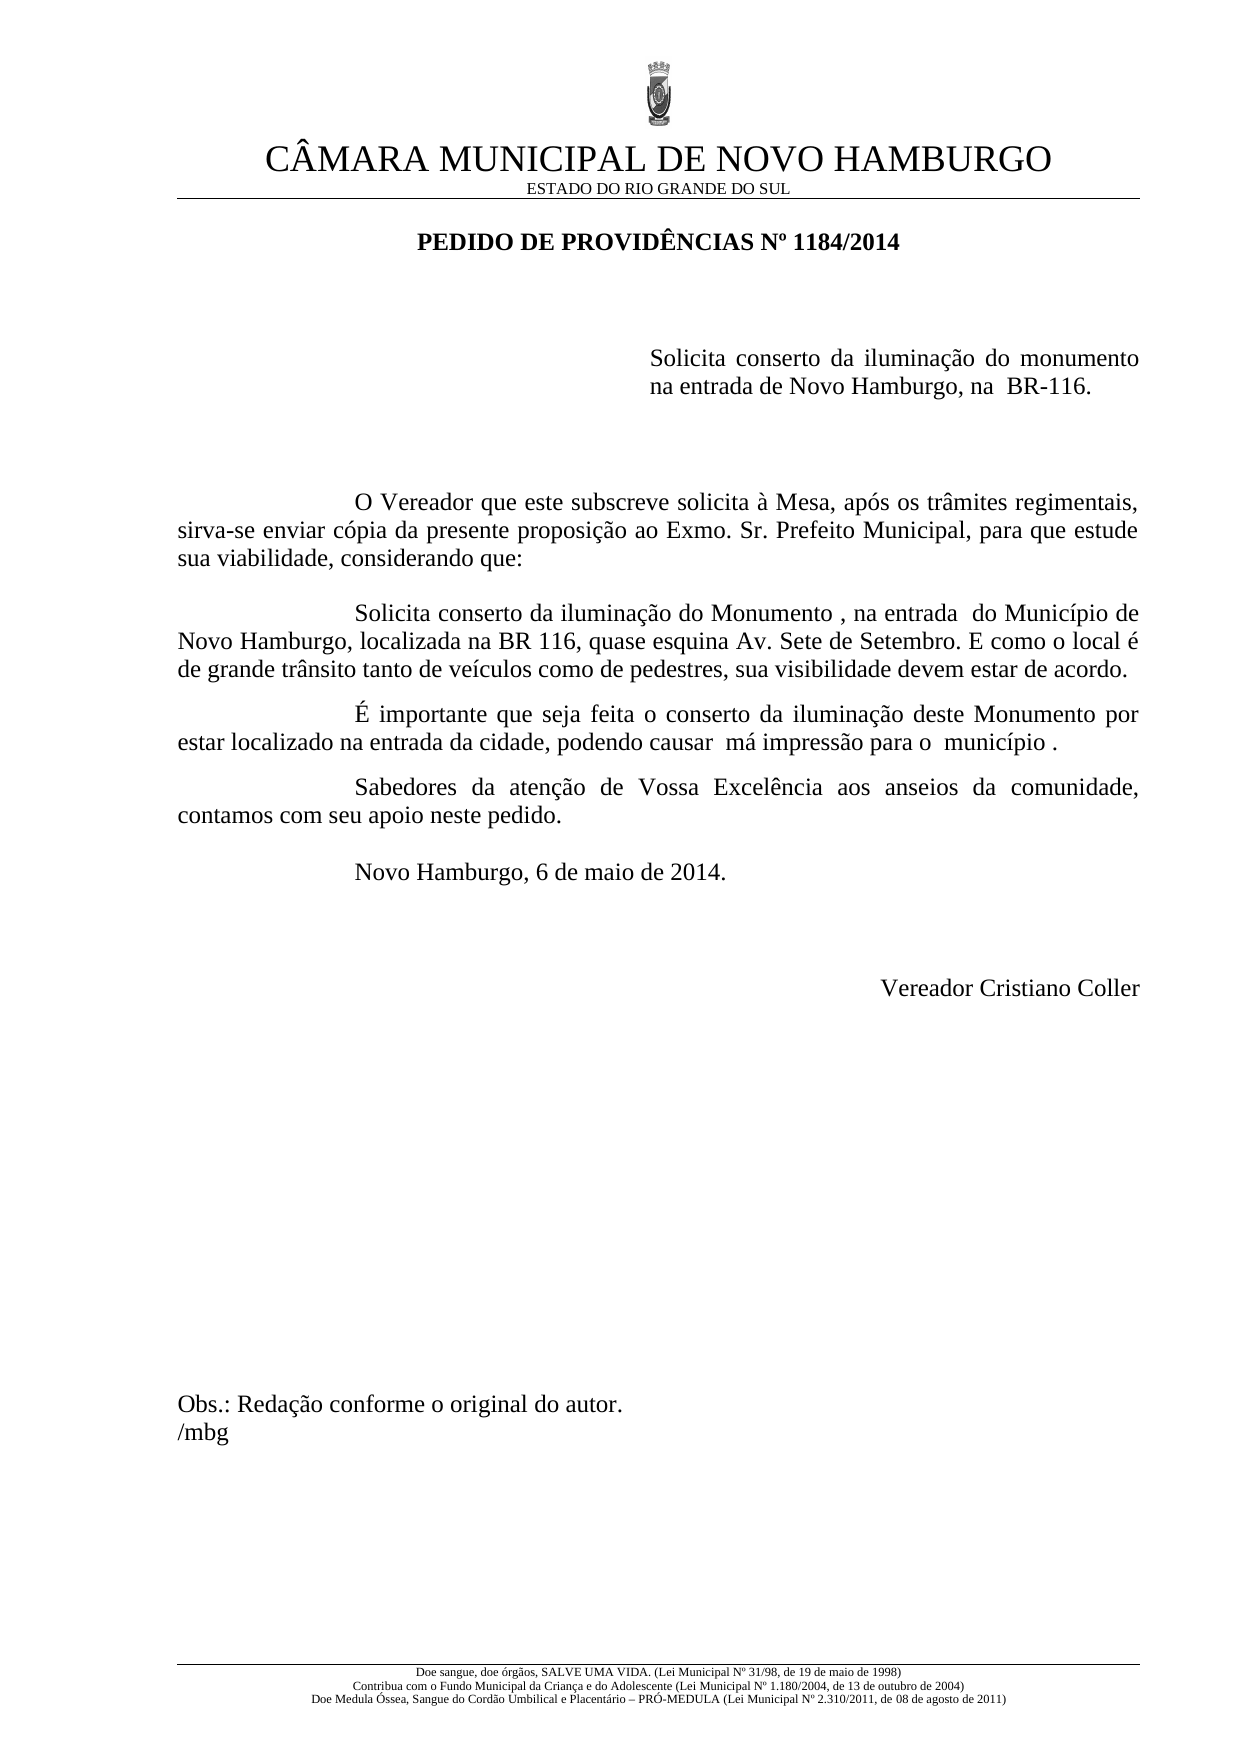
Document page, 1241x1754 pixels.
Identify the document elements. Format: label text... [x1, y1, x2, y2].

text Solicita conserto da iluminação do monumento na entrada de Novo Hamburgo, na BR-116. [649, 344, 1140, 400]
text Novo Hamburgo, 6 de maio de 2014. [177, 858, 1140, 886]
text /mbg [177, 1418, 1140, 1446]
text Solicita conserto da iluminação do Monumento , na entrada do Município de Novo Hamburgo, localizada na BR 116, quase esquina Av. Sete de Setembro. E como o local é de grande trânsito tanto de veículos como de pedestres, sua visibilidade devem estar de acordo. [177, 599, 1140, 682]
text Vereador Cristiano Coller [177, 974, 1140, 1002]
text É importante que seja feita o conserto da iluminação deste Monumento por estar localizado na entrada da cidade, podendo causar má impressão para o município . [177, 700, 1140, 756]
text PEDIDO DE PROVIDÊNCIAS Nº 1184/2014 [177, 228, 1140, 256]
text O Vereador que este subscreve solicita à Mesa, após os trâmites regimentais, sirva-se enviar cópia da presente proposição ao Exmo. Sr. Prefeito Municipal, para que estude sua viabilidade, considerando que: [177, 488, 1140, 572]
text Obs.: Redação conforme o original do autor. [177, 1390, 1140, 1418]
text Sabedores da atenção de Vossa Excelência aos anseios da comunidade, contamos com seu apoio neste pedido. [177, 773, 1140, 829]
